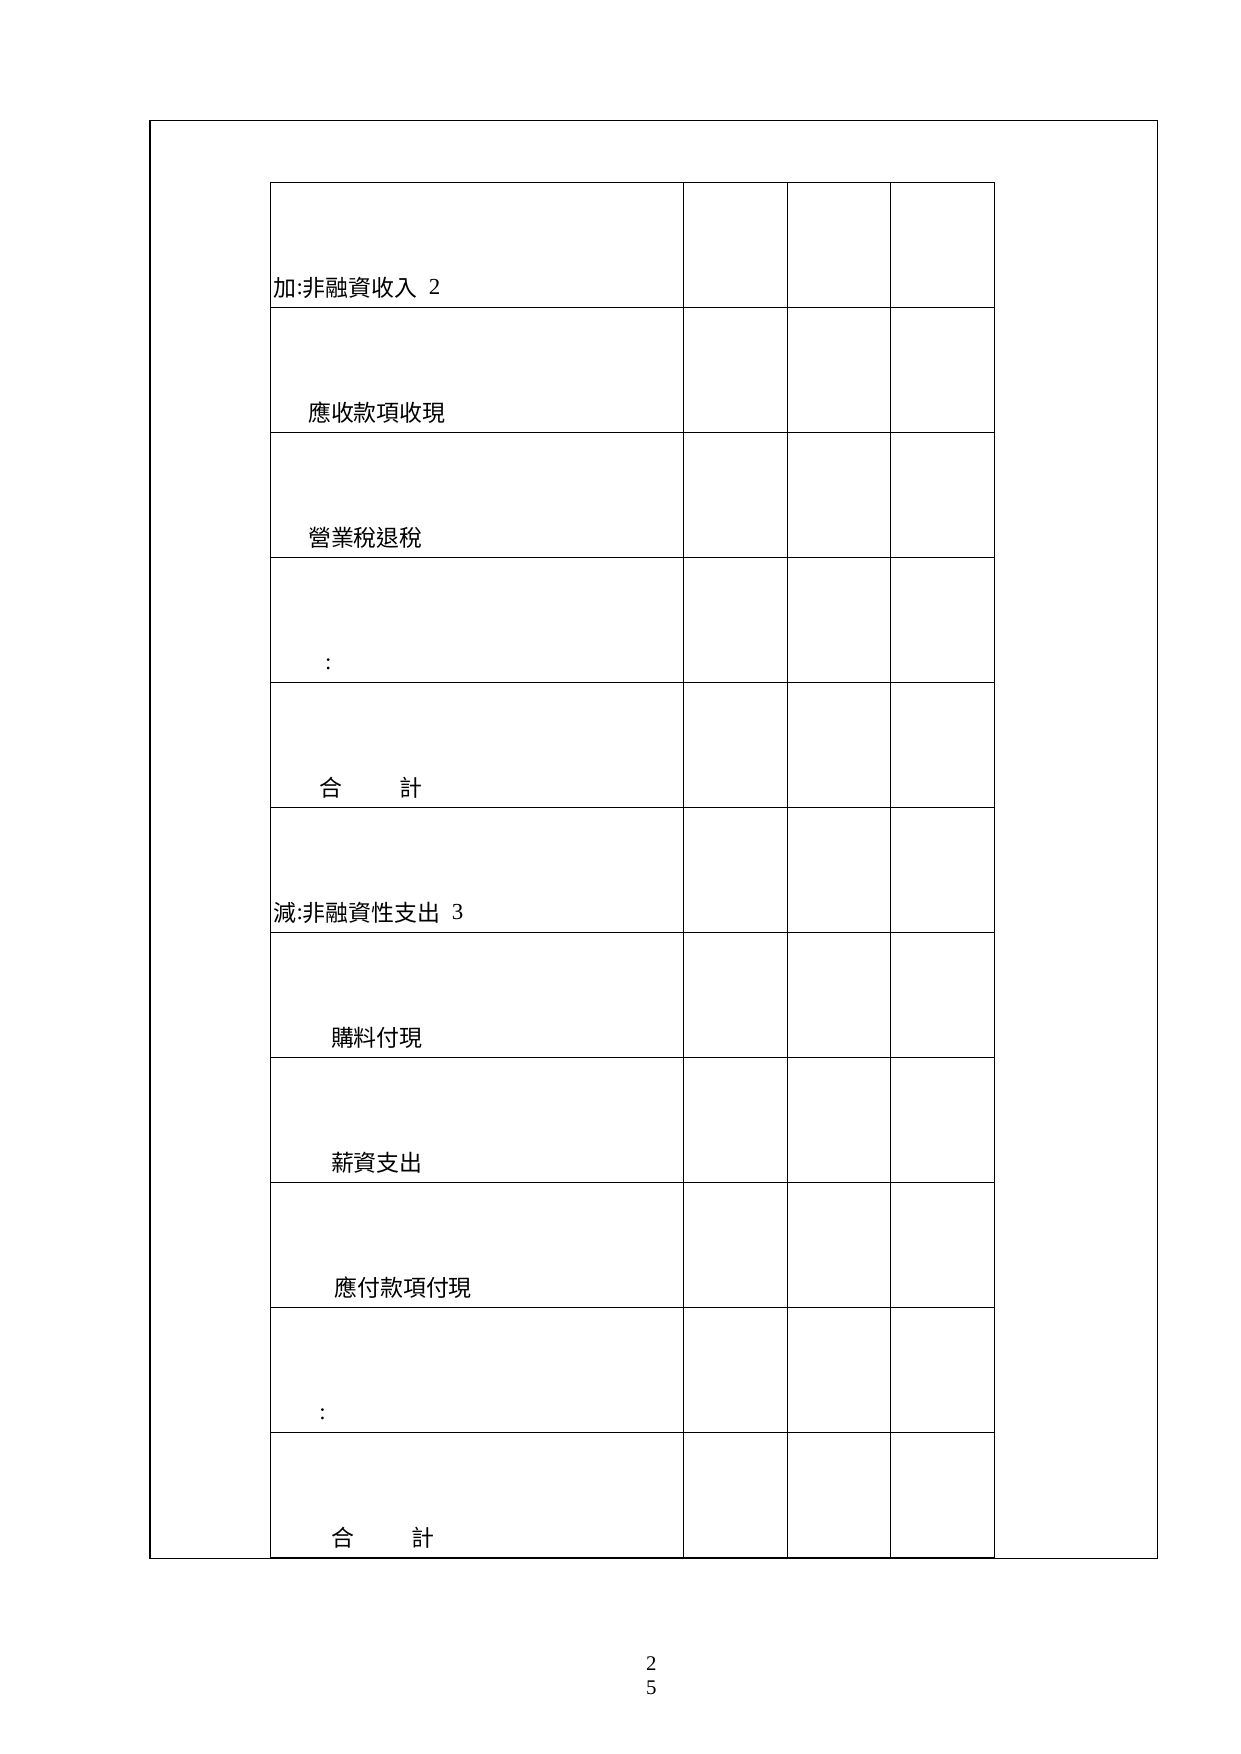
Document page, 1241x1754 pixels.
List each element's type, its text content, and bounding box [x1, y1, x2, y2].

table_cell 合 計 [271, 683, 683, 807]
table_cell [891, 558, 994, 682]
table_cell 減:非融資性支出 3 [271, 808, 683, 932]
table_cell 營業稅退稅 [271, 433, 683, 557]
table_cell [684, 808, 787, 932]
table_cell [891, 683, 994, 807]
table_cell [788, 808, 890, 932]
table_cell [788, 308, 890, 432]
table_cell [788, 1058, 890, 1182]
table_cell 應收款項收現 [271, 308, 683, 432]
table_cell 合 計 [271, 1433, 683, 1557]
table_cell [684, 683, 787, 807]
table_cell [788, 933, 890, 1057]
table_cell : [271, 558, 683, 682]
table_cell [684, 183, 787, 307]
table_cell : [271, 1308, 683, 1432]
table_cell 購料付現 [271, 933, 683, 1057]
table_cell [891, 933, 994, 1057]
table_cell [788, 558, 890, 682]
table_cell 薪資支出 [271, 1058, 683, 1182]
table_cell 應付款項付現 [271, 1183, 683, 1307]
table_cell [788, 1433, 890, 1557]
table_cell [891, 1183, 994, 1307]
table_cell [788, 433, 890, 557]
table_cell [891, 808, 994, 932]
table_cell [684, 558, 787, 682]
table_cell [788, 1183, 890, 1307]
table_cell [788, 183, 890, 307]
table_cell [684, 433, 787, 557]
table_cell [891, 433, 994, 557]
table_cell [684, 1433, 787, 1557]
table_cell [891, 308, 994, 432]
table_cell [684, 1183, 787, 1307]
table_cell [684, 1308, 787, 1432]
table_cell [891, 1433, 994, 1557]
table_cell [891, 183, 994, 307]
table_cell [151, 121, 1157, 1558]
table_cell [891, 1308, 994, 1432]
table_cell [684, 1058, 787, 1182]
table_cell [788, 683, 890, 807]
table_cell [684, 933, 787, 1057]
table_cell [684, 308, 787, 432]
table_cell [788, 1308, 890, 1432]
table_cell [891, 1058, 994, 1182]
table_cell 加:非融資收入 2 [271, 183, 683, 307]
